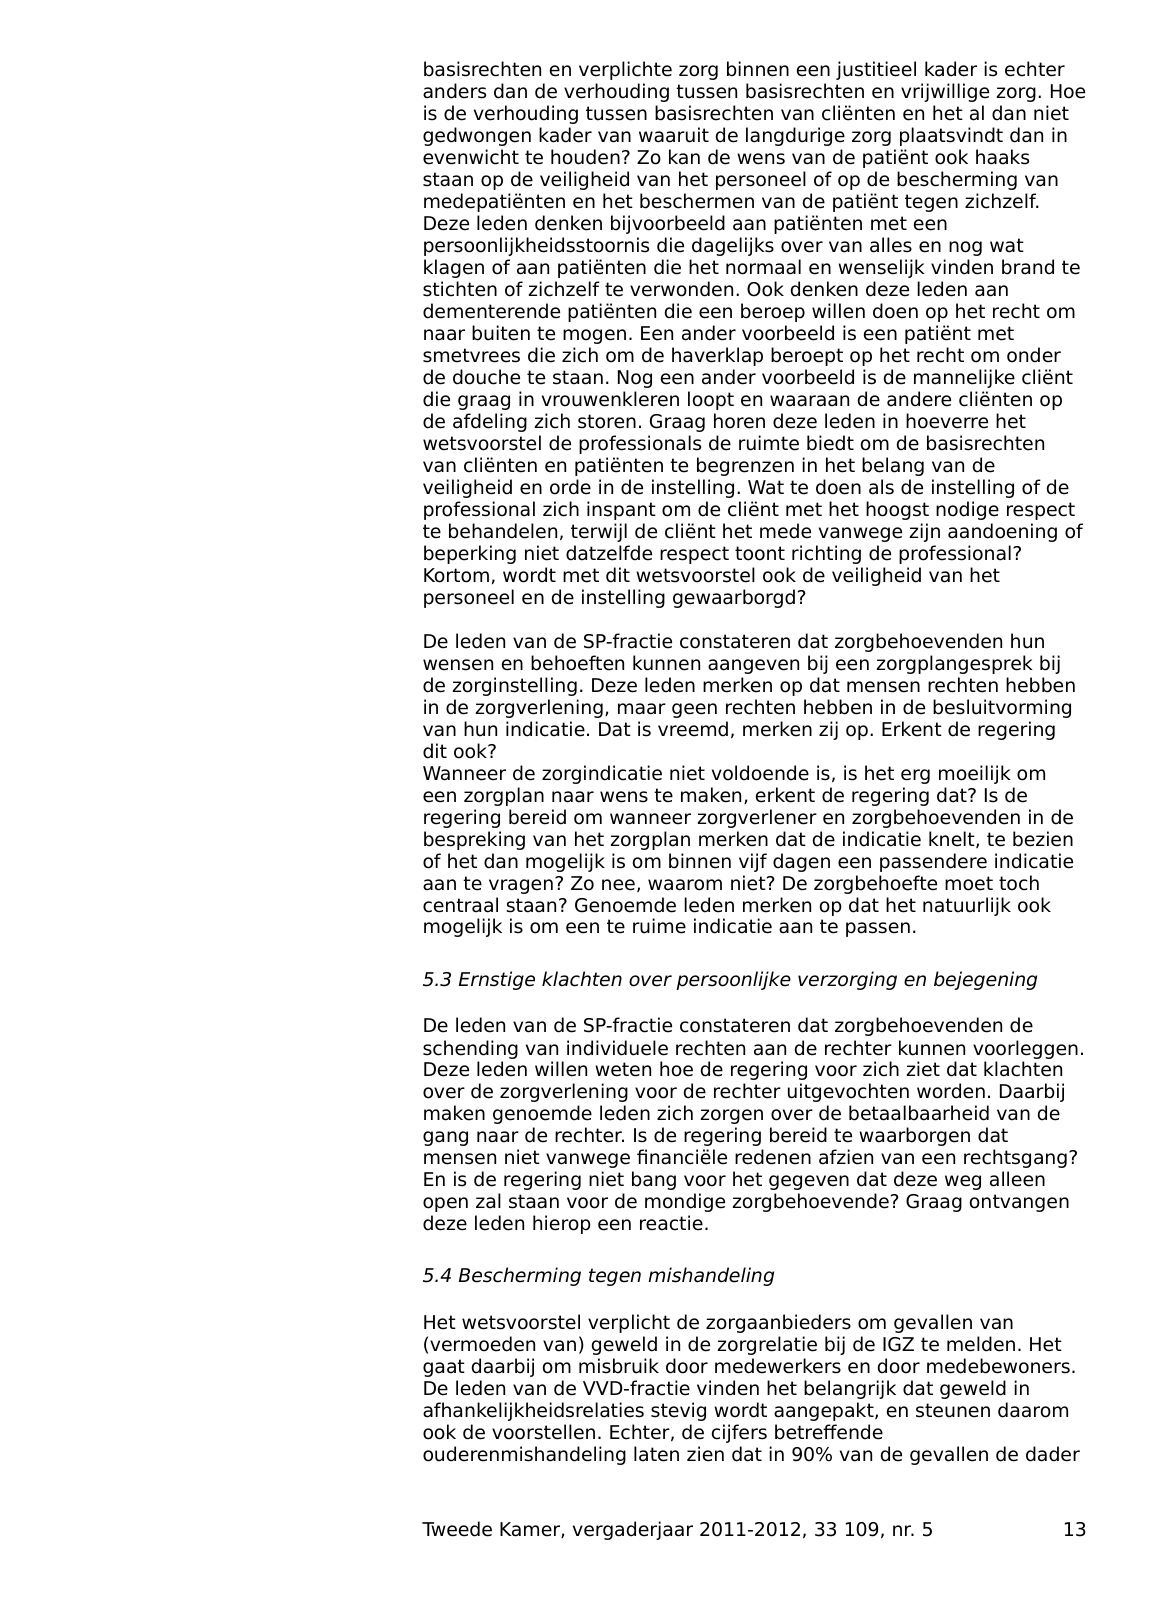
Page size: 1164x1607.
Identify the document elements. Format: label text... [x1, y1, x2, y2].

text De leden van de SP-fractie constateren dat zorgbehoevenden de schending van individuele rechten aan de rechter kunnen voorleggen. Deze leden willen weten hoe de regering voor zich ziet dat klachten over de zorgverlening voor de rechter uitgevochten worden. Daarbij maken genoemde leden zich zorgen over de betaalbaarheid van de gang naar de rechter. Is de regering bereid te waarborgen dat mensen niet vanwege financiële redenen afzien van een rechtsgang? En is de regering niet bang voor het gegeven dat deze weg alleen open zal staan voor de mondige zorgbehoevende? Graag ontvangen deze leden hierop een reactie. [422, 1015, 1087, 1235]
text De leden van de SP-fractie constateren dat zorgbehoevenden hun wensen en behoeften kunnen aangeven bij een zorgplangesprek bij de zorginstelling. Deze leden merken op dat mensen rechten hebben in de zorgverlening, maar geen rechten hebben in de besluitvorming van hun indicatie. Dat is vreemd, merken zij op. Erkent de regering dit ook? [422, 631, 1087, 763]
text Wanneer de zorgindicatie niet voldoende is, is het erg moeilijk om een zorgplan naar wens te maken, erkent de regering dat? Is de regering bereid om wanneer zorgverlener en zorgbehoevenden in de bespreking van het zorgplan merken dat de indicatie knelt, te bezien of het dan mogelijk is om binnen vijf dagen een passendere indicatie aan te vragen? Zo nee, waarom niet? De zorgbehoefte moet toch centraal staan? Genoemde leden merken op dat het natuurlijk ook mogelijk is om een te ruime indicatie aan te passen. [422, 763, 1087, 938]
text Het wetsvoorstel verplicht de zorgaanbieders om gevallen van (vermoeden van) geweld in de zorgrelatie bij de IGZ te melden. Het gaat daarbij om misbruik door medewerkers en door medebewoners. De leden van de VVD-fractie vinden het belangrijk dat geweld in afhankelijkheidsrelaties stevig wordt aangepakt, en steunen daarom ook de voorstellen. Echter, de cijfers betreffende ouderenmishandeling laten zien dat in 90% van de gevallen de dader [422, 1312, 1087, 1466]
subtitle 5.4 Bescherming tegen mishandeling [422, 1265, 1087, 1287]
subtitle 5.3 Ernstige klachten over persoonlijke verzorging en bejegening [422, 968, 1087, 990]
text basisrechten en verplichte zorg binnen een justitieel kader is echter anders dan de verhouding tussen basisrechten en vrijwillige zorg. Hoe is de verhouding tussen basisrechten van cliënten en het al dan niet gedwongen kader van waaruit de langdurige zorg plaatsvindt dan in evenwicht te houden? Zo kan de wens van de patiënt ook haaks staan op de veiligheid van het personeel of op de bescherming van medepatiënten en het beschermen van de patiënt tegen zichzelf. Deze leden denken bijvoorbeeld aan patiënten met een persoonlijkheidsstoornis die dagelijks over van alles en nog wat klagen of aan patiënten die het normaal en wenselijk vinden brand te stichten of zichzelf te verwonden. Ook denken deze leden aan dementerende patiënten die een beroep willen doen op het recht om naar buiten te mogen. Een ander voorbeeld is een patiënt met smetvrees die zich om de haverklap beroept op het recht om onder de douche te staan. Nog een ander voorbeeld is de mannelijke cliënt die graag in vrouwenkleren loopt en waaraan de andere cliënten op de afdeling zich storen. Graag horen deze leden in hoeverre het wetsvoorstel de professionals de ruimte biedt om de basisrechten van cliënten en patiënten te begrenzen in het belang van de veiligheid en orde in de instelling. Wat te doen als de instelling of de professional zich inspant om de cliënt met het hoogst nodige respect te behandelen, terwijl de cliënt het mede vanwege zijn aandoening of beperking niet datzelfde respect toont richting de professional? Kortom, wordt met dit wetsvoorstel ook de veiligheid van het personeel en de instelling gewaarborgd? [422, 59, 1087, 608]
